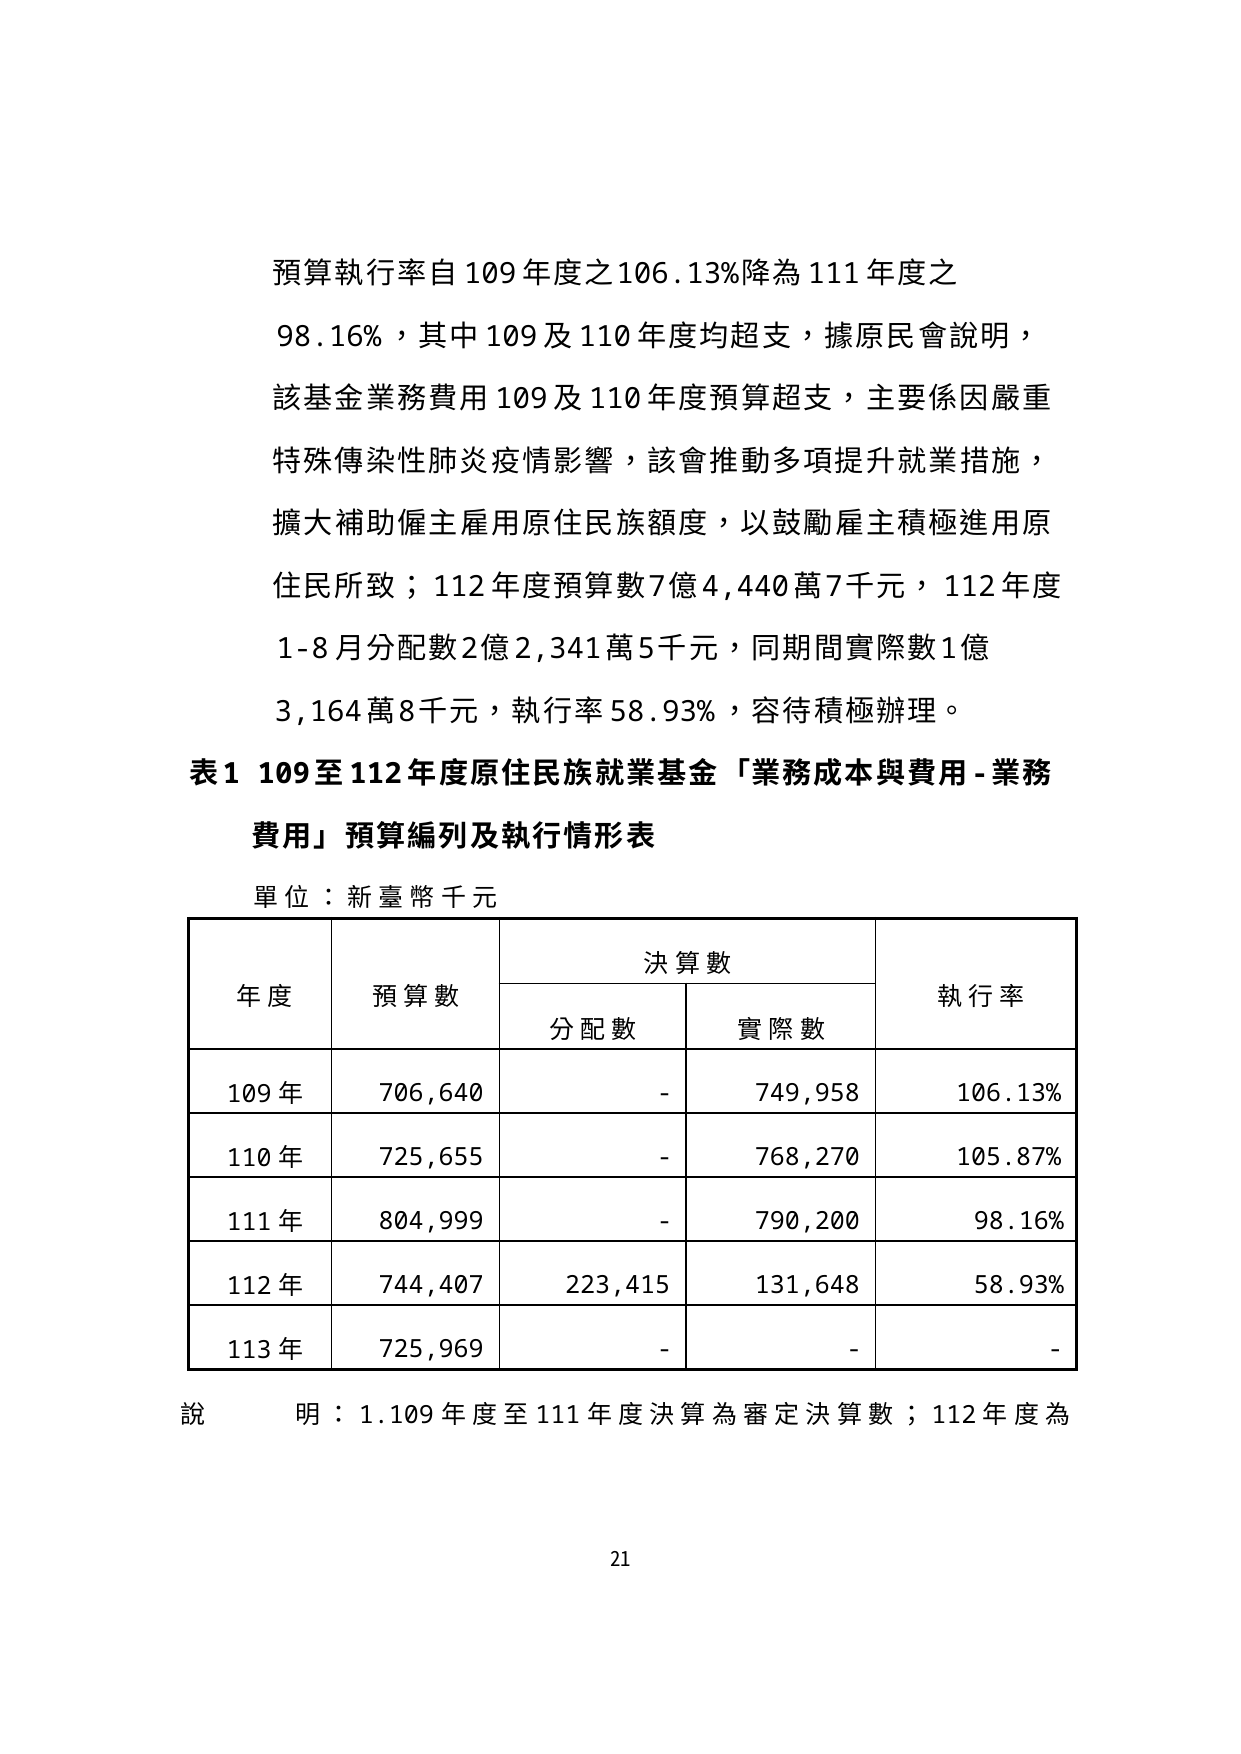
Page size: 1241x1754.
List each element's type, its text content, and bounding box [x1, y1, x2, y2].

table_cell 223,415 [500, 1242, 685, 1304]
table_cell 790,200 [687, 1178, 875, 1240]
table_cell 113年 [190, 1306, 331, 1368]
table_cell 98.16% [876, 1178, 1075, 1240]
table_cell 111年 [190, 1178, 331, 1240]
table_cell 實際數 [687, 984, 875, 1048]
table_header 預算數 [332, 920, 499, 1048]
table_cell 分配數 [500, 984, 685, 1048]
table_cell - [500, 1050, 685, 1112]
table_header 決算數 [500, 920, 875, 982]
table_header 年度 [190, 920, 331, 1048]
table_cell 131,648 [687, 1242, 875, 1304]
table_cell 768,270 [687, 1114, 875, 1176]
text 說 明：1.109年度至111年度決算為審定決算數；112年度為 [172, 1371, 1074, 1434]
table_cell - [500, 1306, 685, 1368]
table_cell - [876, 1306, 1075, 1368]
table_cell 749,958 [687, 1050, 875, 1112]
table_cell 109年 [190, 1050, 331, 1112]
table_cell 106.13% [876, 1050, 1075, 1112]
table_cell 725,655 [332, 1114, 499, 1176]
table_cell 58.93% [876, 1242, 1075, 1304]
table_cell - [687, 1306, 875, 1368]
table_cell - [500, 1114, 685, 1176]
table_cell 706,640 [332, 1050, 499, 1112]
table_cell - [500, 1178, 685, 1240]
table_cell 725,969 [332, 1306, 499, 1368]
text 預算執行率自109年度之106.13%降為111年度之98.16%，其中109及110年度均超支，據原民會說明，該基金業務費用109及110年度預算超支，主要係因嚴重特殊傳染性肺炎疫情影響，該會推動多項提升就業措施，擴大補助僱主雇用原住民族額度，以鼓勵雇主積極進用原住民所致；112年度預算數7億4,440萬7千元，112年度1-8月分配數2億2,341萬5千元，同期間實際數1億3,164萬8千元，執行率58.93%，容待積極辦理。 [266, 229, 1063, 729]
table_header 執行率 [876, 920, 1075, 1048]
table_cell 744,407 [332, 1242, 499, 1304]
table_cell 105.87% [876, 1114, 1075, 1176]
table_cell 112年 [190, 1242, 331, 1304]
table_cell 110年 [190, 1114, 331, 1176]
text 表1 109至112年度原住民族就業基金「業務成本與費用-業務費用」預算編列及執行情形表 單位：新臺幣千元 [182, 729, 1063, 917]
table_cell 804,999 [332, 1178, 499, 1240]
